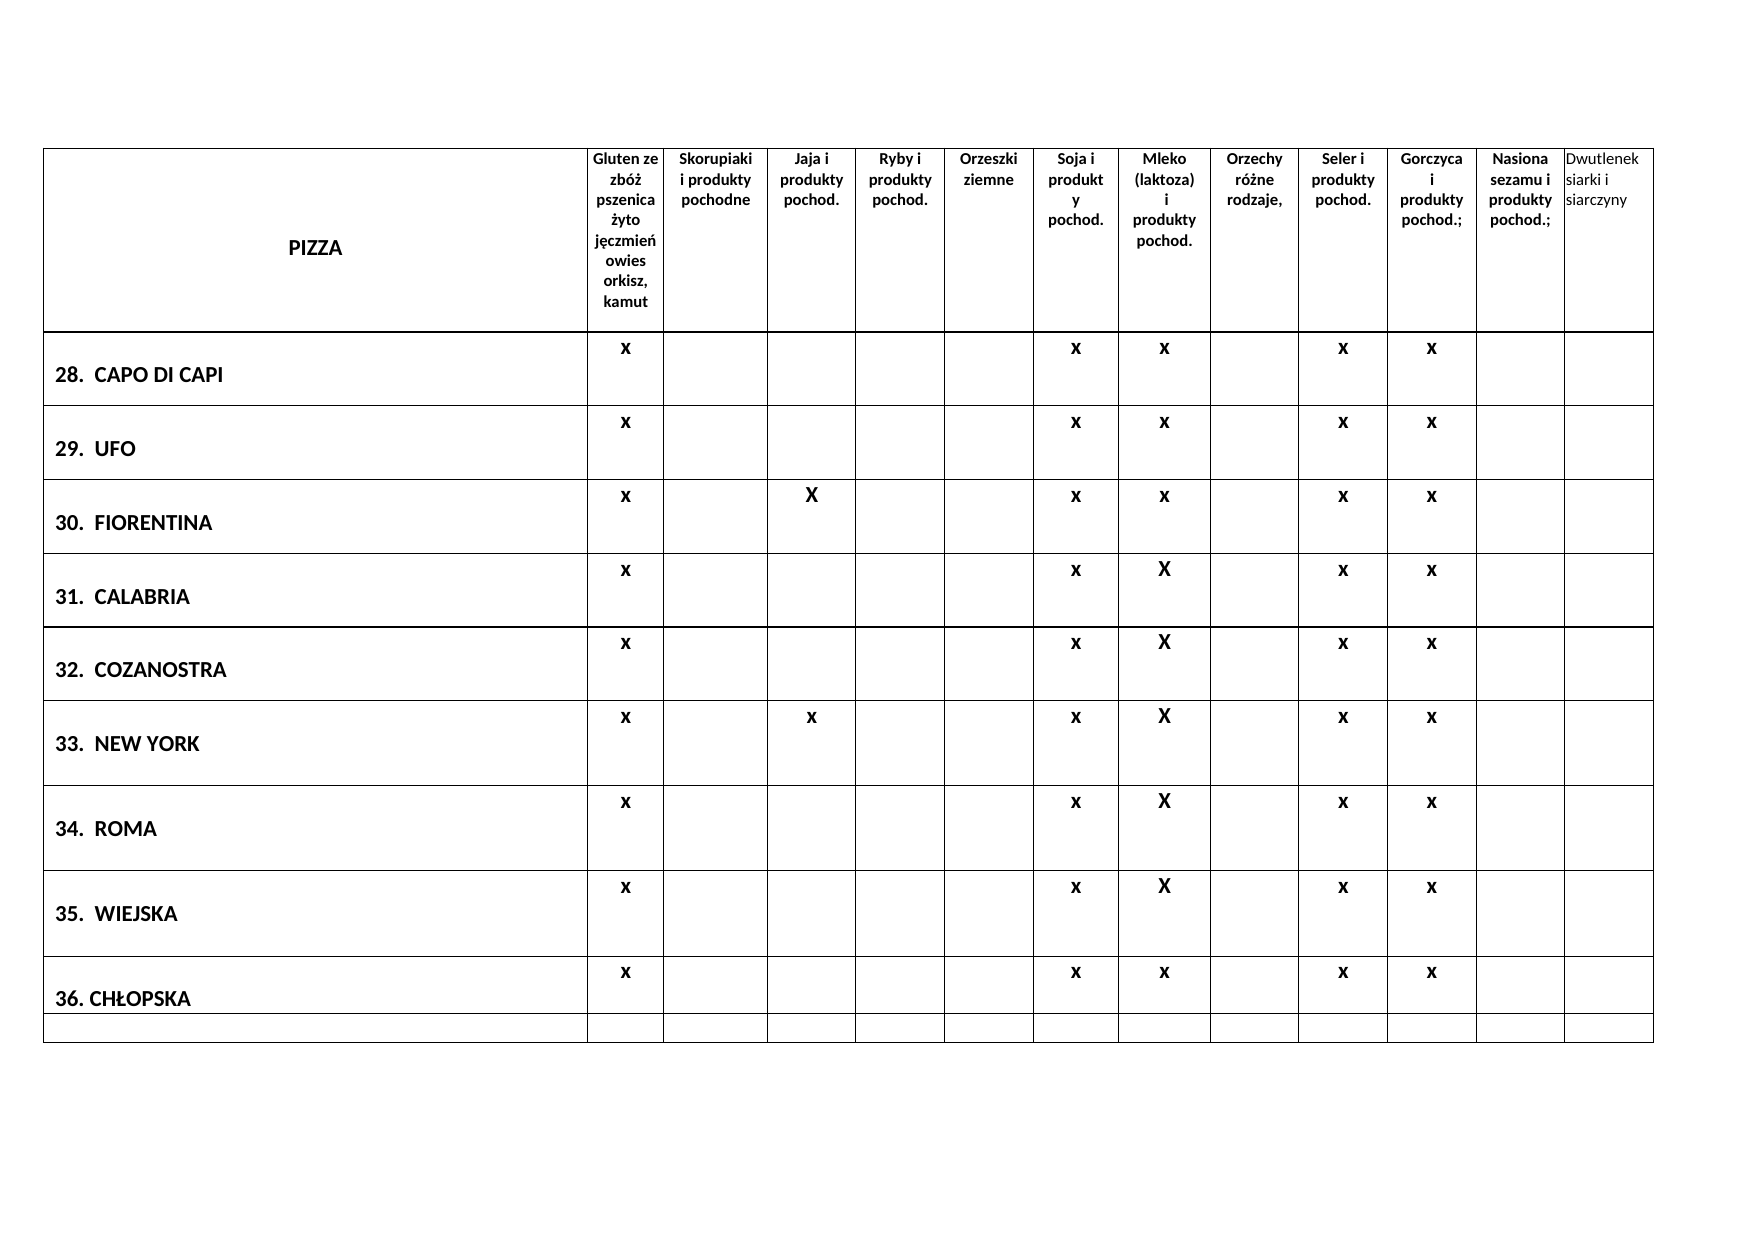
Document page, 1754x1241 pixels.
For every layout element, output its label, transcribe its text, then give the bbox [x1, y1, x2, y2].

table_cell 28. CAPO DI CAPI [44, 333, 587, 405]
table_cell Gorczyca i produkty pochod.; [1388, 149, 1476, 331]
table_cell [1477, 786, 1564, 870]
table_cell x [1034, 701, 1118, 785]
table_cell Ryby i produkty pochod. [856, 149, 944, 331]
table_cell [1477, 406, 1564, 479]
table_cell x [588, 333, 663, 405]
table_cell X [1119, 628, 1210, 700]
table_cell x [588, 554, 663, 626]
table_cell [856, 957, 944, 1013]
table_cell 32. COZANOSTRA [44, 628, 587, 700]
table_cell [945, 1014, 1033, 1042]
table_cell [1565, 786, 1653, 870]
table_cell x [1388, 333, 1476, 405]
table_cell 31. CALABRIA [44, 554, 587, 626]
table_cell [945, 628, 1033, 700]
table_cell Seler i produkty pochod. [1299, 149, 1387, 331]
table_cell [945, 406, 1033, 479]
table_cell x [1388, 406, 1476, 479]
table_cell x [1299, 628, 1387, 700]
table_cell [1211, 554, 1298, 626]
table_cell [664, 628, 767, 700]
table_cell x [1299, 701, 1387, 785]
table_cell [1211, 333, 1298, 405]
table_cell [945, 701, 1033, 785]
table_cell x [588, 701, 663, 785]
table_cell [945, 957, 1033, 1013]
table_cell Soja i produkty pochod. [1034, 149, 1118, 331]
table_cell [664, 406, 767, 479]
table_cell x [1034, 480, 1118, 553]
table_cell [768, 1014, 855, 1042]
table_cell x [1034, 333, 1118, 405]
table_cell [768, 786, 855, 870]
table_cell [1477, 1014, 1564, 1042]
table_cell [1211, 406, 1298, 479]
table_cell [1477, 480, 1564, 553]
table_cell [1565, 957, 1653, 1013]
table_cell [1211, 871, 1298, 956]
table_cell X [1119, 701, 1210, 785]
table_cell x [1034, 406, 1118, 479]
table_cell [1477, 701, 1564, 785]
table_cell x [588, 957, 663, 1013]
table_cell x [1299, 406, 1387, 479]
table_cell x [1119, 480, 1210, 553]
table_cell [856, 701, 944, 785]
table_cell 29. UFO [44, 406, 587, 479]
table_cell [1388, 1014, 1476, 1042]
table_cell [768, 333, 855, 405]
table_cell [664, 554, 767, 626]
table_cell [1211, 701, 1298, 785]
table_cell x [1388, 480, 1476, 553]
table_cell x [1034, 871, 1118, 956]
table_cell [664, 480, 767, 553]
table_cell X [1119, 554, 1210, 626]
table_cell Mleko (laktoza) i produkty pochod. [1119, 149, 1210, 331]
table_cell [1477, 554, 1564, 626]
table_cell Orzeszki ziemne [945, 149, 1033, 331]
table_cell [664, 786, 767, 870]
table_cell x [1119, 406, 1210, 479]
table_cell [945, 480, 1033, 553]
table_cell [1211, 957, 1298, 1013]
table_cell [664, 871, 767, 956]
table_cell [1211, 480, 1298, 553]
table_cell x [1388, 701, 1476, 785]
table_cell [768, 957, 855, 1013]
table_cell [768, 628, 855, 700]
table_cell X [768, 480, 855, 553]
table_cell [945, 333, 1033, 405]
table_cell x [1388, 628, 1476, 700]
table_cell 33. NEW YORK [44, 701, 587, 785]
table_cell [1211, 1014, 1298, 1042]
table_cell [1034, 1014, 1118, 1042]
table_cell PIZZA [44, 149, 587, 331]
table_cell [1211, 628, 1298, 700]
table_cell [768, 871, 855, 956]
table_cell x [1034, 554, 1118, 626]
table_cell x [1388, 957, 1476, 1013]
table_cell Nasiona sezamu i produkty pochod.; [1477, 149, 1564, 331]
table_cell x [1299, 480, 1387, 553]
table_cell [856, 871, 944, 956]
table_cell [588, 1014, 663, 1042]
table_cell x [1034, 628, 1118, 700]
table_cell Gluten ze zbóż pszenica żyto jęczmień owies orkisz, kamut [588, 149, 663, 331]
table_cell x [1299, 786, 1387, 870]
table_cell [856, 786, 944, 870]
table_cell x [1299, 871, 1387, 956]
table_cell x [768, 701, 855, 785]
table_cell Skorupiaki i produkty pochodne [664, 149, 767, 331]
table_cell [1565, 1014, 1653, 1042]
table_cell [1565, 701, 1653, 785]
table_cell x [588, 871, 663, 956]
table_cell [768, 406, 855, 479]
table_cell [1565, 480, 1653, 553]
table_cell x [1388, 871, 1476, 956]
table_cell [856, 1014, 944, 1042]
table_cell 30. FIORENTINA [44, 480, 587, 553]
table_cell x [588, 786, 663, 870]
table_cell Orzechy różne rodzaje, [1211, 149, 1298, 331]
table_cell [1211, 786, 1298, 870]
table_cell x [588, 628, 663, 700]
table_cell Jaja i produkty pochod. [768, 149, 855, 331]
table_cell [856, 406, 944, 479]
table_cell [664, 701, 767, 785]
table_cell 36. CHŁOPSKA [44, 957, 587, 1013]
table_cell [1477, 333, 1564, 405]
table_cell [856, 628, 944, 700]
table_cell x [1119, 957, 1210, 1013]
table_cell Dwutlenek siarki i siarczyny [1565, 149, 1653, 331]
table_cell [856, 333, 944, 405]
table_cell [1565, 554, 1653, 626]
table_cell 34. ROMA [44, 786, 587, 870]
table_cell x [1119, 333, 1210, 405]
table_cell [945, 786, 1033, 870]
table_cell [1565, 628, 1653, 700]
table_cell 35. WIEJSKA [44, 871, 587, 956]
table_cell [44, 1014, 587, 1042]
table_cell [945, 871, 1033, 956]
table_cell x [588, 480, 663, 553]
table_cell [856, 554, 944, 626]
table_cell [1119, 1014, 1210, 1042]
table_cell [1565, 333, 1653, 405]
table_cell x [1388, 554, 1476, 626]
table_cell [1477, 871, 1564, 956]
table_cell [1477, 957, 1564, 1013]
table_cell x [1299, 957, 1387, 1013]
table_cell [1477, 628, 1564, 700]
table_cell x [1034, 957, 1118, 1013]
table_cell [664, 1014, 767, 1042]
table_cell x [1299, 554, 1387, 626]
table_cell x [1034, 786, 1118, 870]
table_cell [664, 957, 767, 1013]
table_cell [856, 480, 944, 553]
table_cell x [588, 406, 663, 479]
table_cell [1299, 1014, 1387, 1042]
table_cell [945, 554, 1033, 626]
table_cell [1565, 406, 1653, 479]
table_cell X [1119, 871, 1210, 956]
table_cell [768, 554, 855, 626]
table_cell x [1299, 333, 1387, 405]
table_cell [1565, 871, 1653, 956]
table_cell x [1388, 786, 1476, 870]
table_cell X [1119, 786, 1210, 870]
table_cell [664, 333, 767, 405]
